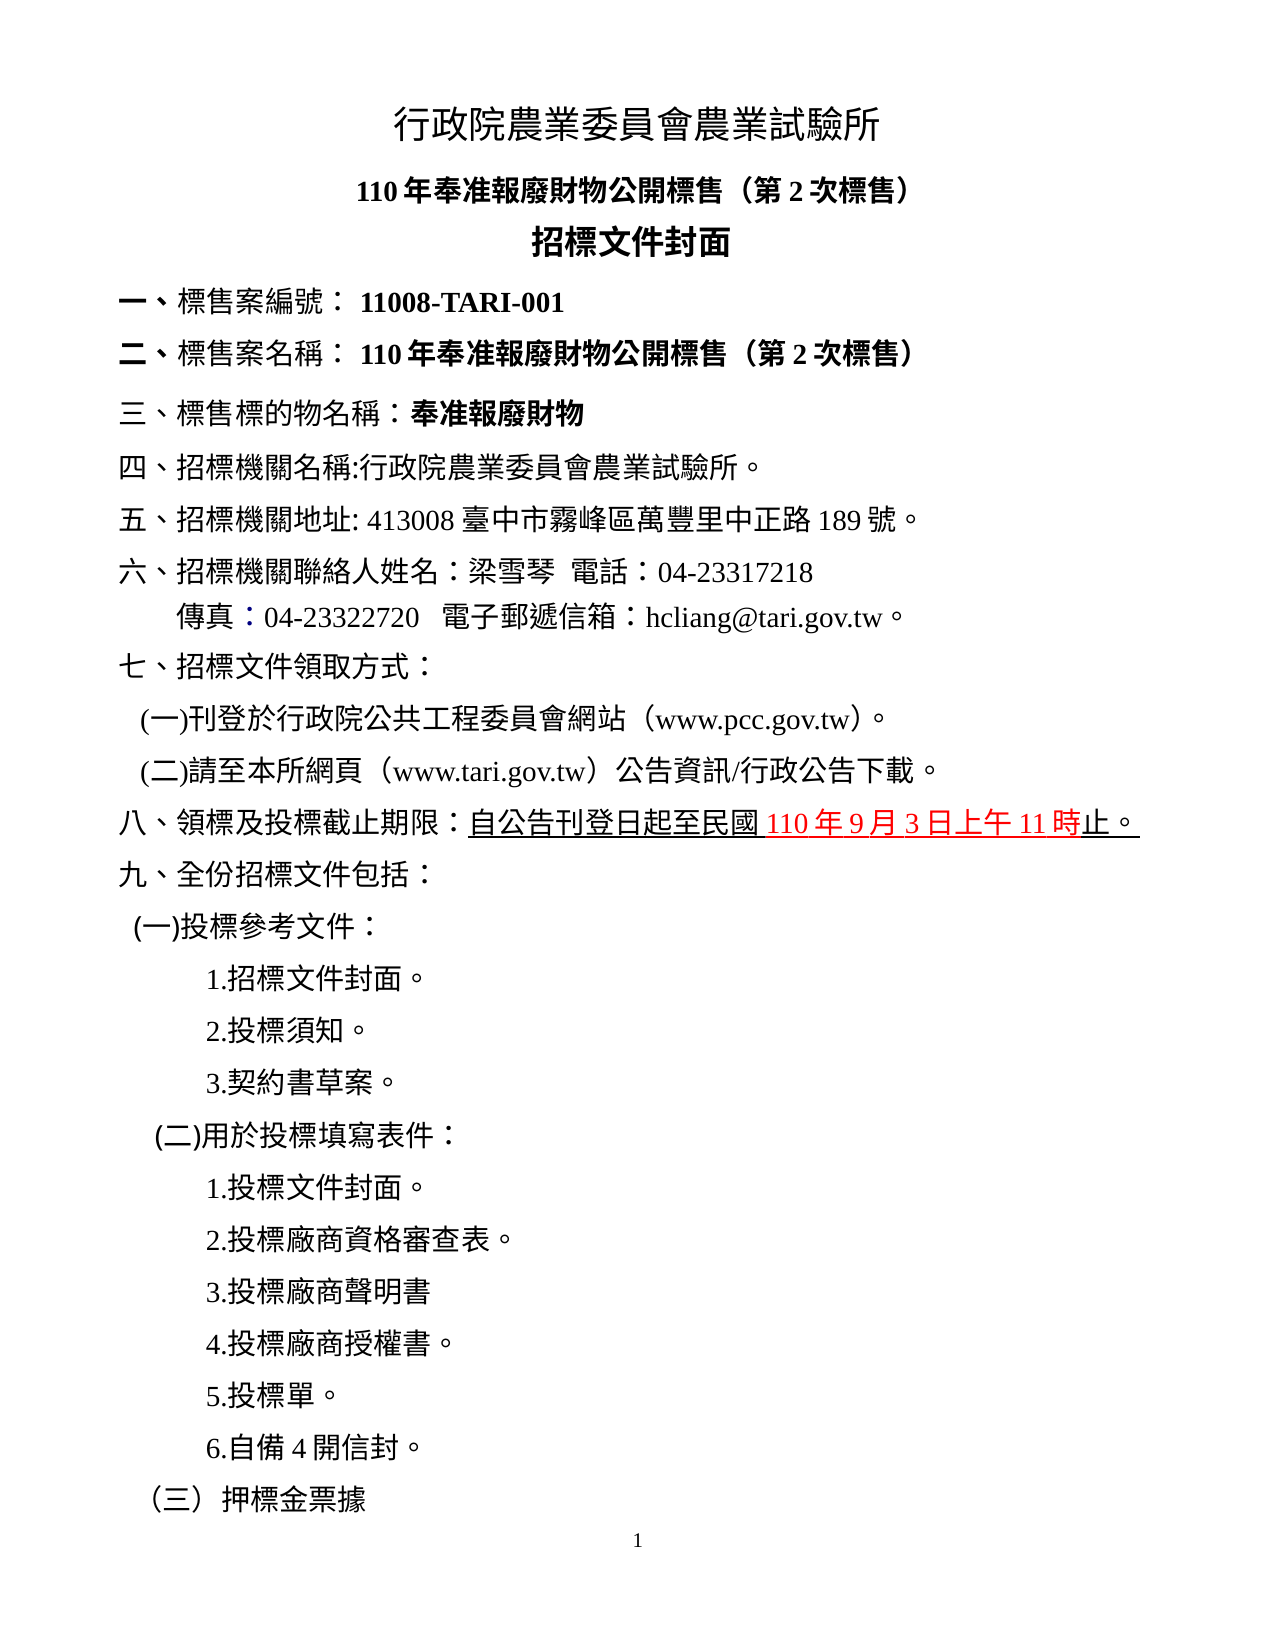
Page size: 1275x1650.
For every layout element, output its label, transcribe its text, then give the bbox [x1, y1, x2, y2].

text 2.投標須知。 [118, 1000, 1157, 1052]
text 傳真：04-23322720 電子郵遞信箱：hcliang@tari.gov.tw。 [118, 593, 1157, 636]
text 八、領標及投標截止期限：自公告刊登日起至民國110年9月3日上午11時止。 [118, 792, 1157, 844]
text 1.招標文件封面。 [118, 948, 1157, 1000]
text 4.投標廠商授權書。 [118, 1313, 1157, 1365]
text 四、招標機關名稱:行政院農業委員會農業試驗所。 [118, 437, 1157, 489]
text 七、招標文件領取方式： [118, 636, 1157, 688]
text 1.投標文件封面。 [118, 1156, 1157, 1208]
text 五、招標機關地址: 413008 臺中市霧峰區萬豐里中正路189號。 [118, 489, 1157, 541]
text 110年奉准報廢財物公開標售（第2次標售） [118, 151, 1157, 214]
text （三）押標金票據 [118, 1469, 1157, 1521]
text 3.投標廠商聲明書 [118, 1261, 1157, 1313]
text 六、招標機關聯絡人姓名：梁雪琴 電話：04-23317218 [118, 541, 1157, 593]
text 3.契約書草案。 [118, 1052, 1157, 1104]
text 九、全份招標文件包括： [118, 844, 1157, 896]
text 6.自備4開信封。 [118, 1417, 1157, 1469]
list 標售案名稱： 110年奉准報廢財物公開標售（第2次標售） [118, 322, 1157, 374]
text (一)投標參考文件： [118, 896, 1157, 948]
list 標售案編號： 11008-TARI-001 [118, 270, 1157, 322]
subtitle (一)刊登於行政院公共工程委員會網站（www.pcc.gov.tw）。 [118, 688, 1157, 740]
text (二)用於投標填寫表件： [154, 1104, 1157, 1156]
text 三、標售標的物名稱：奉准報廢財物 [118, 374, 1157, 437]
text (二)請至本所網頁（www.tari.gov.tw）公告資訊/行政公告下載。 [118, 740, 1157, 792]
text 5.投標單。 [118, 1365, 1157, 1417]
text 行政院農業委員會農業試驗所 [118, 89, 1157, 151]
text 2.投標廠商資格審查表。 [118, 1208, 1157, 1261]
text 招標文件封面 [106, 221, 1157, 263]
